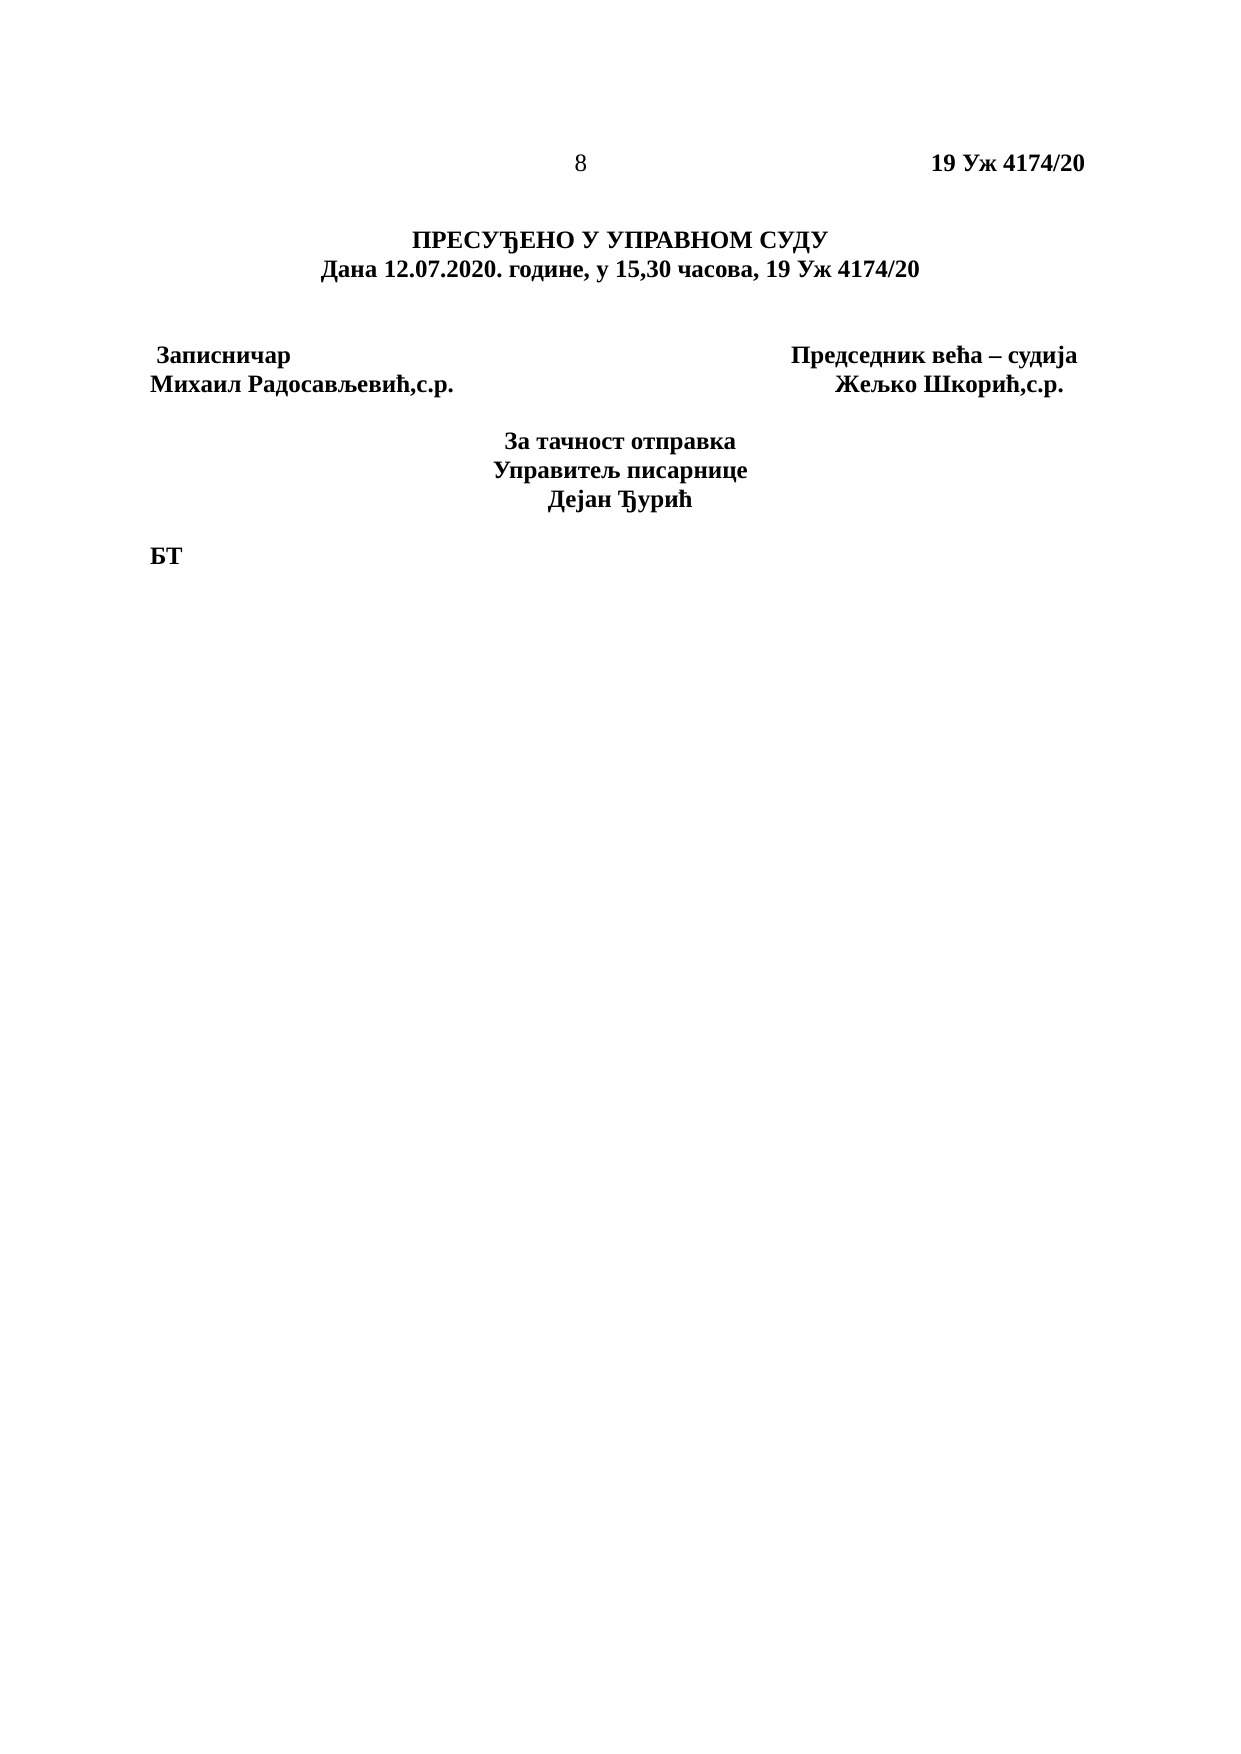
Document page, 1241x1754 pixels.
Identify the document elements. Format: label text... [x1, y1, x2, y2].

text Михаил Радосављевић,с.р. Жељко Шкорић,с.р. [150, 369, 1090, 397]
text Дејан Ђурић [150, 484, 1090, 512]
text ПРЕСУЂЕНО У УПРАВНОМ СУДУ [150, 225, 1090, 254]
text За тачност отправка [150, 426, 1090, 455]
text Управитељ писарнице [150, 455, 1090, 484]
text Записничар Председник већа – судија [150, 340, 1090, 369]
text Дана 12.07.2020. године, у 15,30 часова, 19 Уж 4174/20 [150, 254, 1090, 282]
text БТ [150, 541, 1090, 570]
